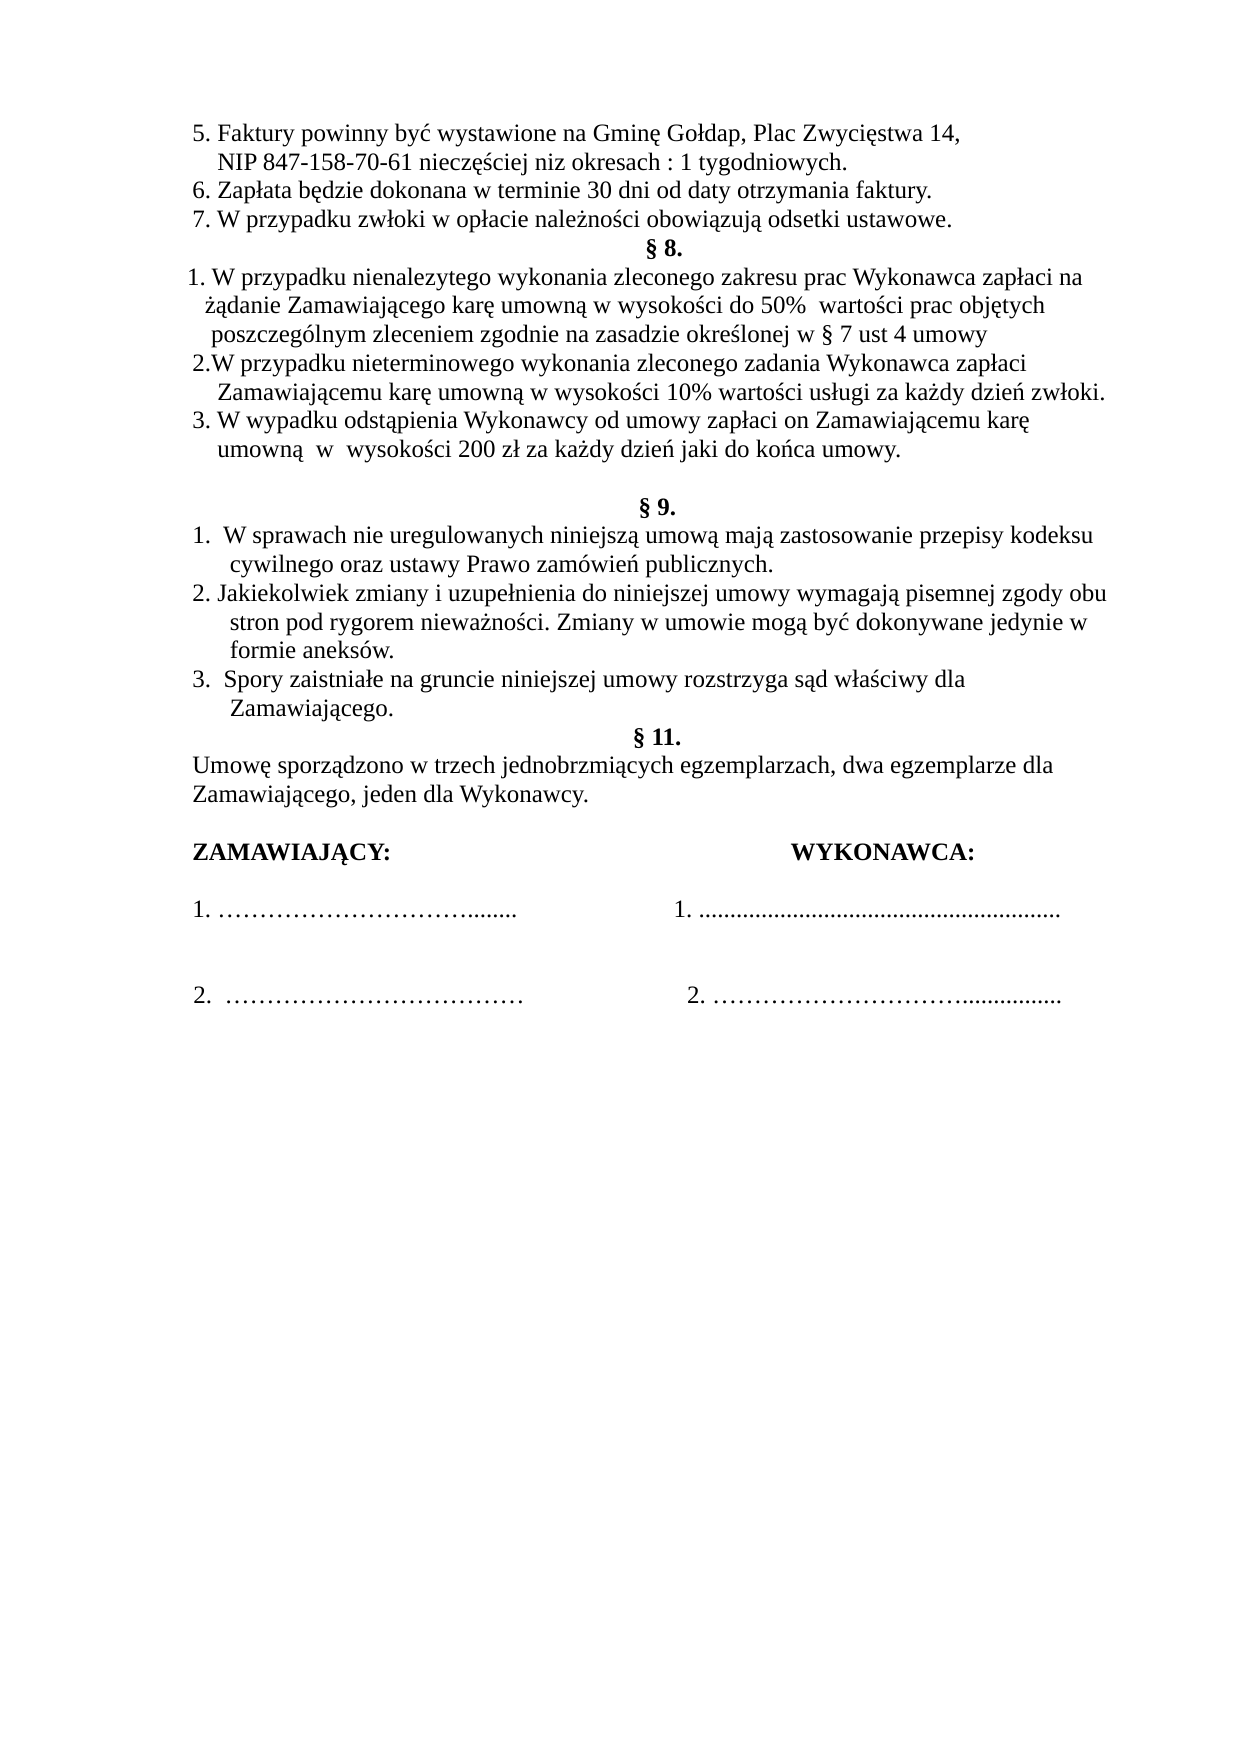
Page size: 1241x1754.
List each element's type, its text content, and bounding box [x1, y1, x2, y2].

text poszczególnym zleceniem zgodnie na zasadzie określonej w § 7 ust 4 umowy [192, 319, 1122, 348]
text 6. Zapłata będzie dokonana w terminie 30 dni od daty otrzymania faktury. [192, 176, 1122, 204]
list 1. W przypadku nienalezytego wykonania zleconego zakresu prac Wykonawca zapłaci na [118, 262, 1122, 291]
text 2. ……………………………… 2. …………………………................ [118, 981, 1122, 1009]
list …………………………........ 1. .......................................................... [192, 894, 1122, 923]
list Jakiekolwiek zmiany i uzupełnienia do niniejszej umowy wymagają pisemnej zgody obu [192, 578, 1122, 607]
text 3. W wypadku odstąpienia Wykonawcy od umowy zapłaci on Zamawiającemu karę [192, 406, 1122, 434]
text stron pod rygorem nieważności. Zmiany w umowie mogą być dokonywane jedynie w [192, 607, 1122, 636]
text NIP 847-158-70-61 nieczęściej niz okresach : 1 tygodniowych. [192, 147, 1122, 176]
text umowną w wysokości 200 zł za każdy dzień jaki do końca umowy. [192, 434, 1122, 463]
text § 9. [192, 492, 1122, 521]
text § 8. [118, 233, 1122, 262]
text 2.W przypadku nieterminowego wykonania zleconego zadania Wykonawca zapłaci [192, 348, 1122, 377]
text Zamawiającemu karę umowną w wysokości 10% wartości usługi za każdy dzień zwłoki. [192, 377, 1122, 406]
text żądanie Zamawiającego karę umowną w wysokości do 50% wartości prac objętych [192, 291, 1122, 319]
text cywilnego oraz ustawy Prawo zamówień publicznych. [192, 549, 1122, 578]
text 7. W przypadku zwłoki w opłacie należności obowiązują odsetki ustawowe. [192, 204, 1122, 233]
text § 11. [192, 722, 1122, 751]
text Umowę sporządzono w trzech jednobrzmiących egzemplarzach, dwa egzemplarze dla Zamawiającego, jeden dla Wykonawcy. [192, 751, 1122, 808]
list W sprawach nie uregulowanych niniejszą umową mają zastosowanie przepisy kodeksu [192, 521, 1122, 549]
text Zamawiającego. [192, 693, 1122, 722]
text ZAMAWIAJĄCY: WYKONAWCA: [192, 837, 1122, 866]
list Spory zaistniałe na gruncie niniejszej umowy rozstrzyga sąd właściwy dla [192, 664, 1122, 693]
text 5. Faktury powinny być wystawione na Gminę Gołdap, Plac Zwycięstwa 14, [192, 118, 1122, 147]
text formie aneksów. [192, 636, 1122, 664]
